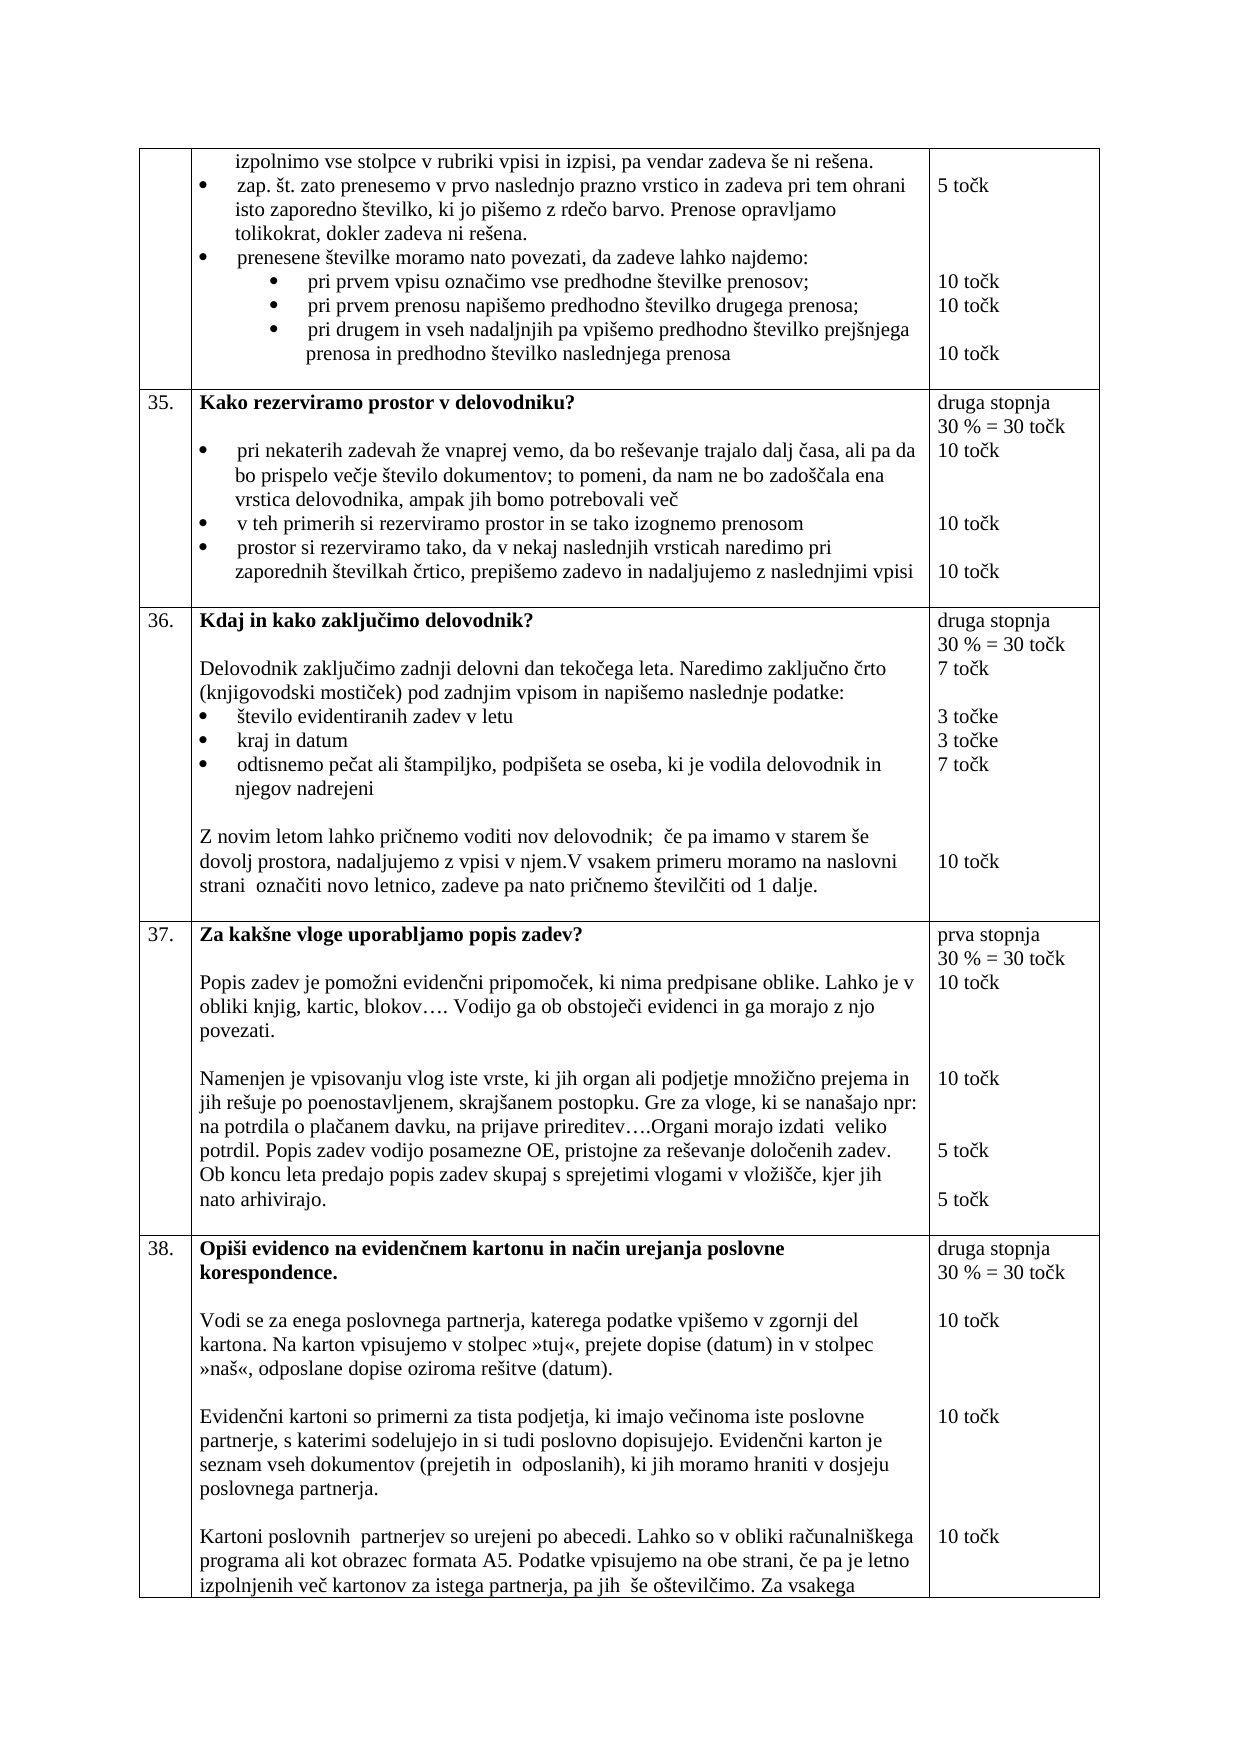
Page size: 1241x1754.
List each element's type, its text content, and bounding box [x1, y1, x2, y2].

table_cell 36. [140, 608, 191, 921]
table_cell Kdaj in kako zaključimo delovodnik? Delovodnik zaključimo zadnji delovni dan tekočega leta. Naredimo zaključno črto (knjigovodski mostiček) pod zadnjim vpisom in napišemo naslednje podatke: število evidentiranih zadev v letu kraj in datum odtisnemo pečat ali štampiljko, podpišeta se oseba, ki je vodila delovodnik in njegov nadrejeni Z novim letom lahko pričnemo voditi nov delovodnik; če pa imamo v starem še dovolj prostora, nadaljujemo z vpisi v njem.V vsakem primeru moramo na naslovni strani označiti novo letnico, zadeve pa nato pričnemo številčiti od 1 dalje. [192, 608, 929, 921]
table_cell 37. [140, 922, 191, 1234]
table_cell druga stopnja 30 % = 30 točk 10 točk 10 točk 10 točk [930, 1236, 1099, 1597]
table_cell 35. [140, 390, 191, 607]
table_cell [140, 149, 191, 389]
table_cell Prikaži in pojasni tri prenose v delovodniku. razlog prenosa: zaporedno številko prenesemo takrat, kadar pri nekem vpisu izpolnimo vse stolpce v rubriki vpisi in izpisi, pa vendar zadeva še ni rešena. zap. št. zato prenesemo v prvo naslednjo prazno vrstico in zadeva pri tem ohrani isto zaporedno številko, ki jo pišemo z rdečo barvo. Prenose opravljamo tolikokrat, dokler zadeva ni rešena. prenesene številke moramo nato povezati, da zadeve lahko najdemo: pri prvem vpisu označimo vse predhodne številke prenosov; pri prvem prenosu napišemo predhodno številko drugega prenosa; pri drugem in vseh nadaljnjih pa vpišemo predhodno številko prejšnjega prenosa in predhodno številko naslednjega prenosa [192, 149, 929, 389]
table_cell 5 točk 10 točk 10 točk 10 točk [930, 149, 1099, 389]
table_cell druga stopnja 30 % = 30 točk 10 točk 10 točk 10 točk [930, 390, 1099, 607]
table_cell druga stopnja 30 % = 30 točk 7 točk 3 točke 3 točke 7 točk 10 točk [930, 608, 1099, 921]
table_cell Za kakšne vloge uporabljamo popis zadev? Popis zadev je pomožni evidenčni pripomoček, ki nima predpisane oblike. Lahko je v obliki knjig, kartic, blokov…. Vodijo ga ob obstoječi evidenci in ga morajo z njo povezati. Namenjen je vpisovanju vlog iste vrste, ki jih organ ali podjetje množično prejema in jih rešuje po poenostavljenem, skrajšanem postopku. Gre za vloge, ki se nanašajo npr: na potrdila o plačanem davku, na prijave prireditev….Organi morajo izdati veliko potrdil. Popis zadev vodijo posamezne OE, pristojne za reševanje določenih zadev. Ob koncu leta predajo popis zadev skupaj s sprejetimi vlogami v vložišče, kjer jih nato arhivirajo. [192, 922, 929, 1234]
table_cell prva stopnja 30 % = 30 točk 10 točk 10 točk 5 točk 5 točk [930, 922, 1099, 1234]
table_cell Opiši evidenco na evidenčnem kartonu in način urejanja poslovne korespondence. Vodi se za enega poslovnega partnerja, katerega podatke vpišemo v zgornji del kartona. Na karton vpisujemo v stolpec »tuj«, prejete dopise (datum) in v stolpec »naš«, odposlane dopise oziroma rešitve (datum). Evidenčni kartoni so primerni za tista podjetja, ki imajo večinoma iste poslovne partnerje, s katerimi sodelujejo in si tudi poslovno dopisujejo. Evidenčni karton je seznam vseh dokumentov (prejetih in odposlanih), ki jih moramo hraniti v dosjeju poslovnega partnerja. Kartoni poslovnih partnerjev so urejeni po abecedi. Lahko so v obliki računalniškega programa ali kot obrazec formata A5. Podatke vpisujemo na obe strani, če pa je letno izpolnjenih več kartonov za istega partnerja, pa jih še oštevilčimo. Za vsakega [192, 1236, 929, 1597]
table_cell Kako rezerviramo prostor v delovodniku? pri nekaterih zadevah že vnaprej vemo, da bo reševanje trajalo dalj časa, ali pa da bo prispelo večje število dokumentov; to pomeni, da nam ne bo zadoščala ena vrstica delovodnika, ampak jih bomo potrebovali več v teh primerih si rezerviramo prostor in se tako izognemo prenosom prostor si rezerviramo tako, da v nekaj naslednjih vrsticah naredimo pri zaporednih številkah črtico, prepišemo zadevo in nadaljujemo z naslednjimi vpisi [192, 390, 929, 607]
table_cell 38. [140, 1236, 191, 1597]
